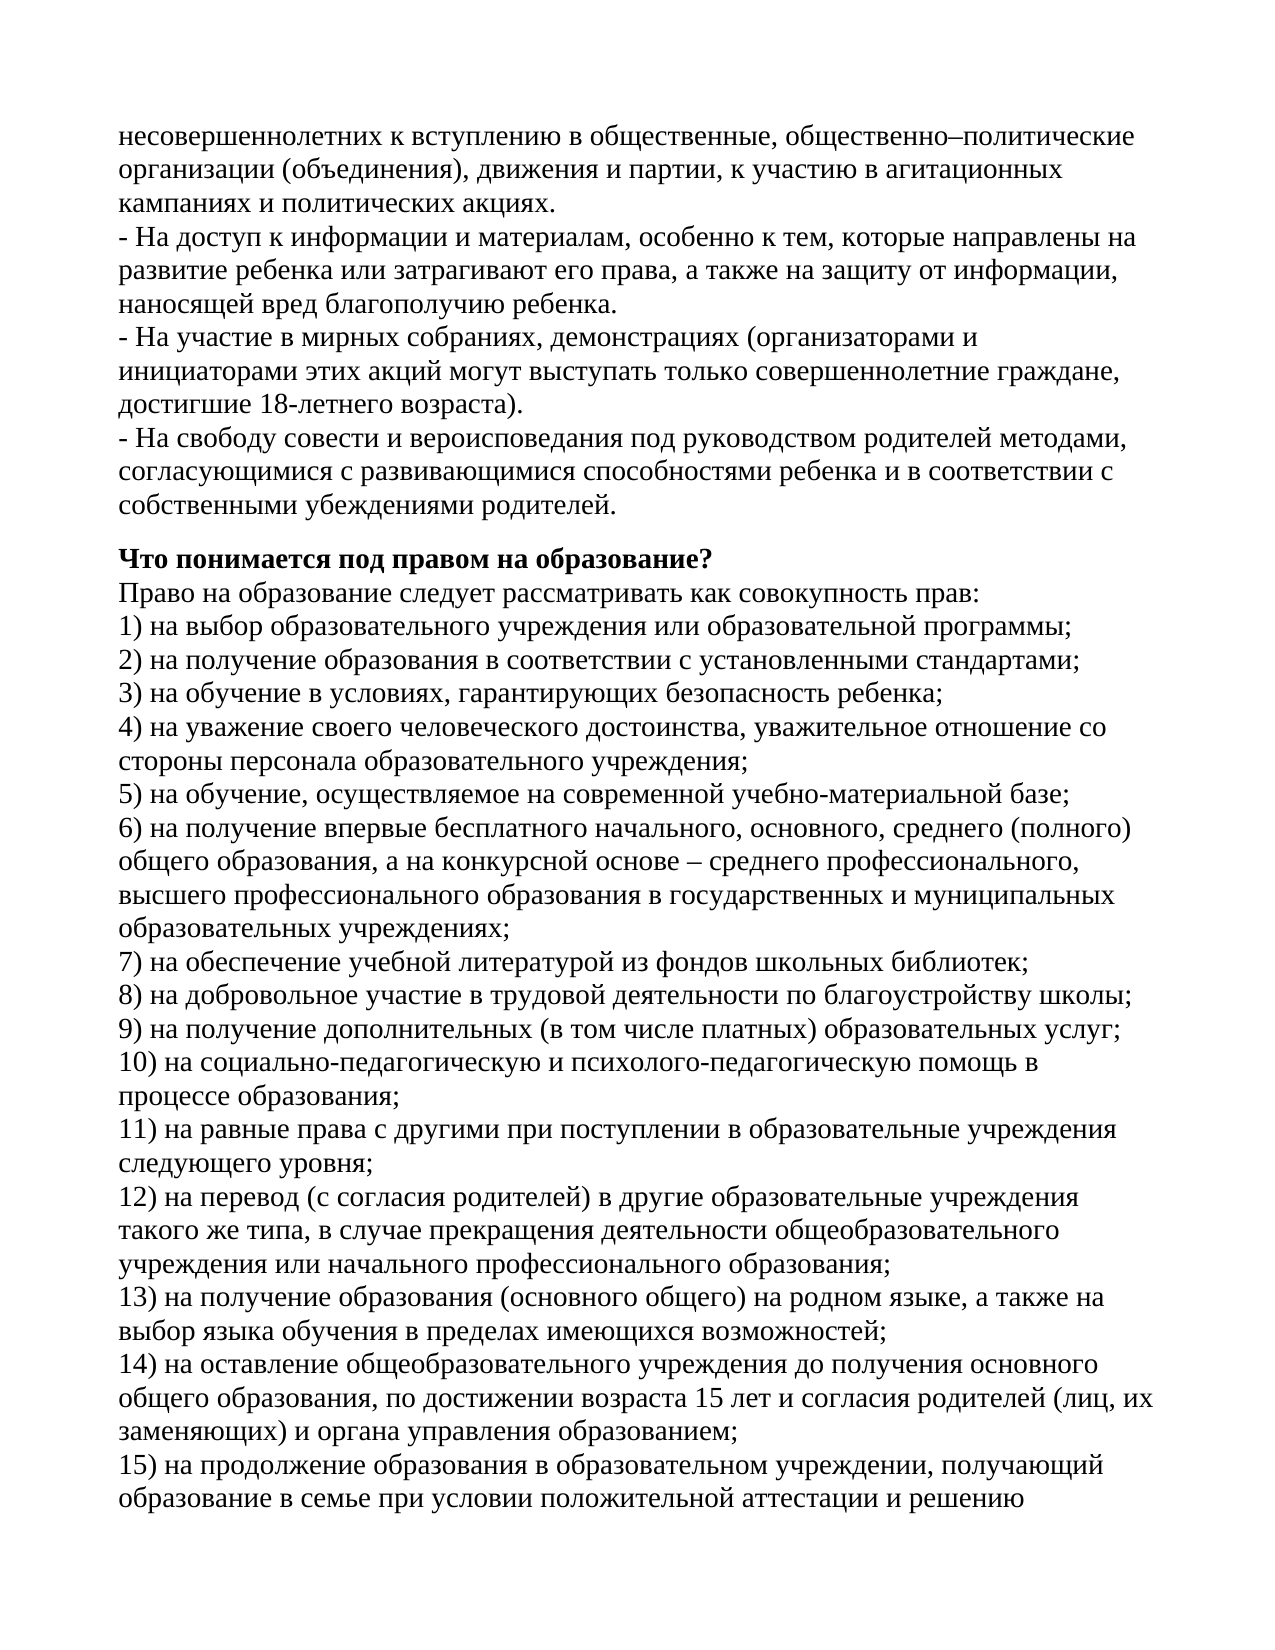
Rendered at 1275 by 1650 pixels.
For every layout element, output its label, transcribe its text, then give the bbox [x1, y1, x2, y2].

text Что понимается под правом на образование? Право на образование следует рассматривать как совокупность прав: 1) на выбор образовательного учреждения или образовательной программы; 2) на получение образования в соответствии с установленными стандартами; 3) на обучение в условиях, гарантирующих безопасность ребенка; 4) на уважение своего человеческого достоинства, уважительное отношение со стороны персонала образовательного учреждения; 5) на обучение, осуществляемое на современной учебно-материальной базе; 6) на получение впервые бесплатного начального, основного, среднего (полного) общего образования, а на конкурсной основе – среднего профессионального, высшего профессионального образования в государственных и муниципальных образовательных учреждениях; 7) на обеспечение учебной литературой из фондов школьных библиотек; 8) на добровольное участие в трудовой деятельности по благоустройству школы; 9) на получение дополнительных (в том числе платных) образовательных услуг; 10) на социально-педагогическую и психолого-педагогическую помощь в процессе образования; 11) на равные права с другими при поступлении в образовательные учреждения следующего уровня; 12) на перевод (с согласия родителей) в другие образовательные учреждения такого же типа, в случае прекращения деятельности общеобразовательного учреждения или начального профессионального образования; 13) на получение образования (основного общего) на родном языке, а также на выбор языка обучения в пределах имеющихся возможностей; 14) на оставление общеобразовательного учреждения до получения основного общего образования, по достижении возраста 15 лет и согласия родителей (лиц, их заменяющих) и органа управления образованием; 15) на продолжение образования в образовательном учреждении, получающий образование в семье при условии положительной аттестации и решению [118, 541, 1157, 1514]
text несовершеннолетних к вступлению в общественные, общественно–политические организации (объединения), движения и партии, к участию в агитационных кампаниях и политических акциях. - На доступ к информации и материалам, особенно к тем, которые направлены на развитие ребенка или затрагивают его права, а также на защиту от информации, наносящей вред благополучию ребенка. - На участие в мирных собраниях, демонстрациях (организаторами и инициаторами этих акций могут выступать только совершеннолетние граждане, достигшие 18-летнего возраста). - На свободу совести и вероисповедания под руководством родителей методами, согласующимися с развивающимися способностями ребенка и в соответствии с собственными убеждениями родителей. [118, 118, 1157, 521]
